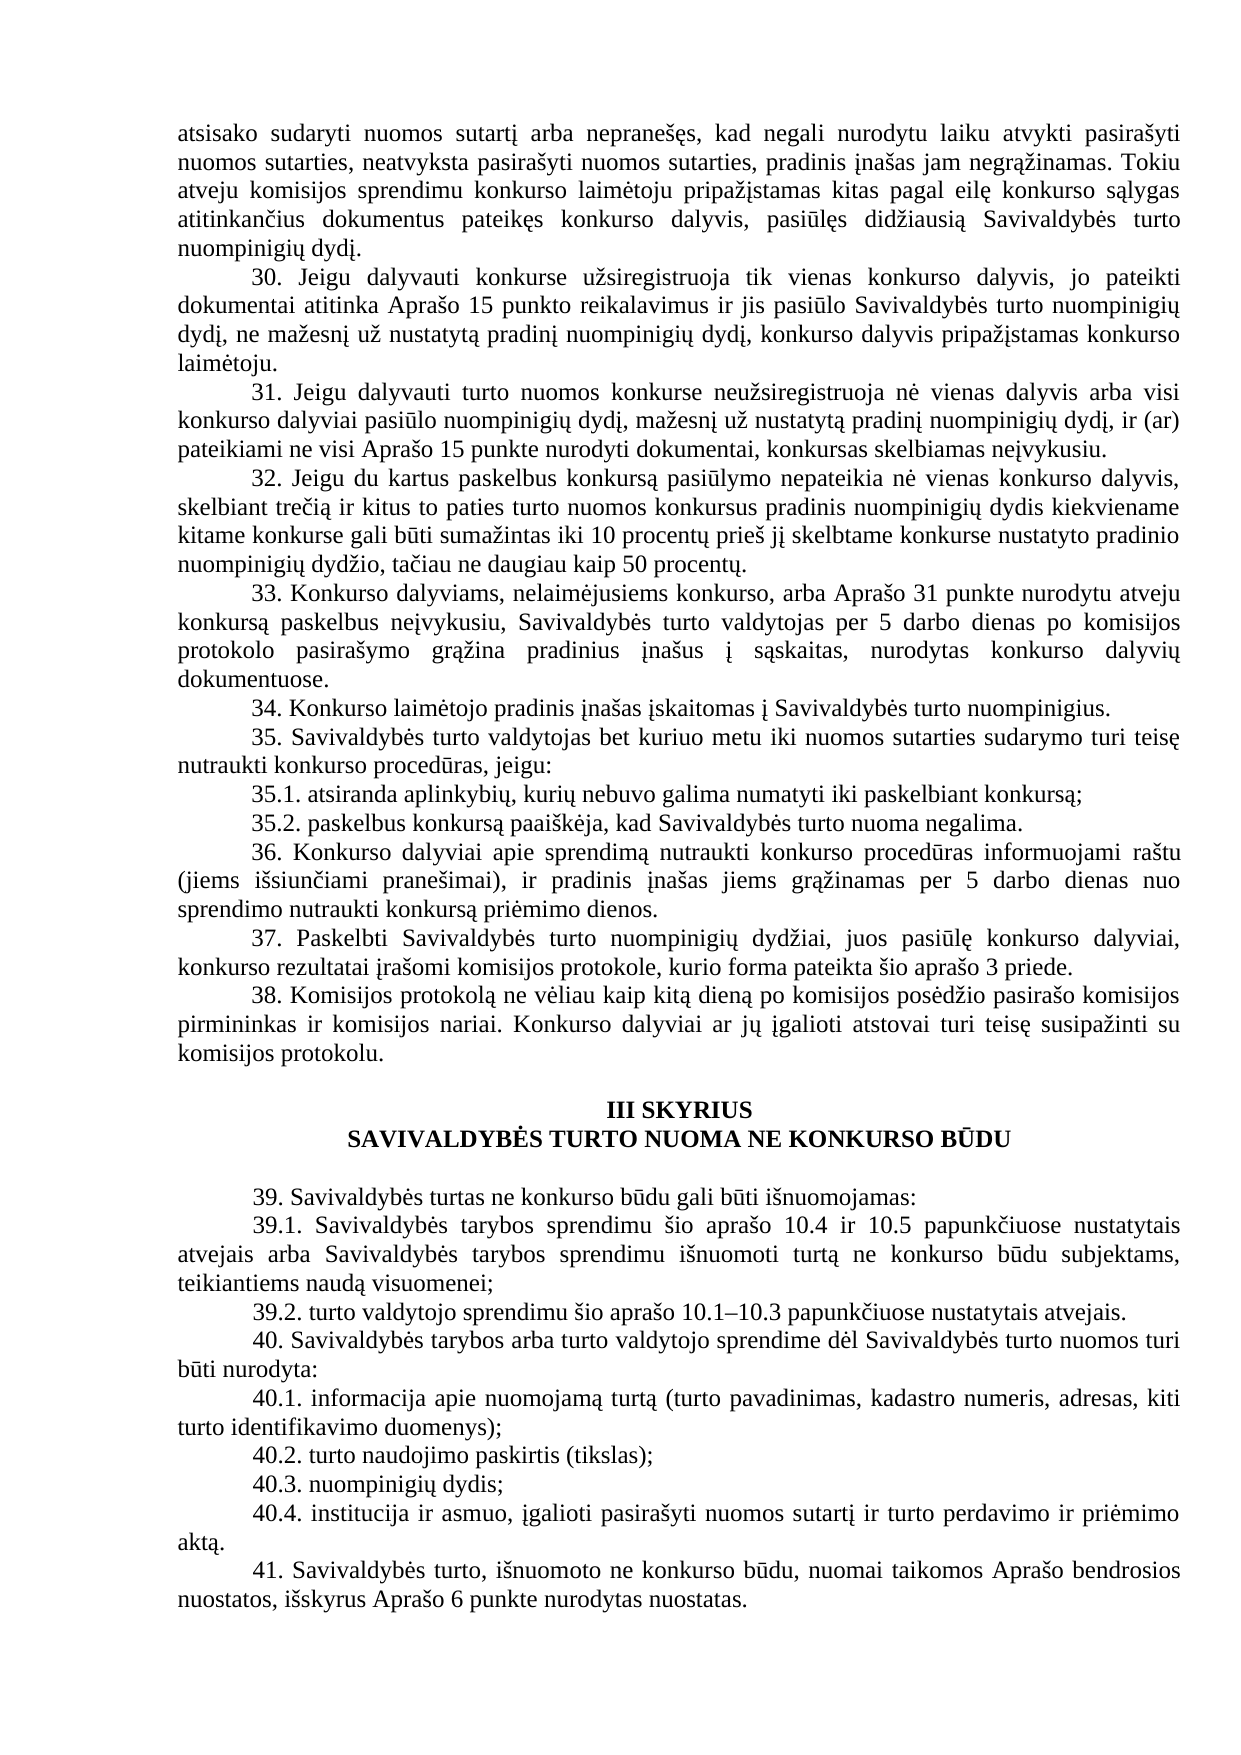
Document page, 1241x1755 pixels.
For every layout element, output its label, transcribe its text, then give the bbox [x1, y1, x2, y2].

text 40.4. institucija ir asmuo, įgalioti pasirašyti nuomos sutartį ir turto perdavimo ir priėmimo aktą. [177, 1498, 1181, 1556]
text 38. Komisijos protokolą ne vėliau kaip kitą dieną po komisijos posėdžio pasirašo komisijos pirmininkas ir komisijos nariai. Konkurso dalyviai ar jų įgalioti atstovai turi teisę susipažinti su komisijos protokolu. [177, 981, 1181, 1067]
text 39.1. Savivaldybės tarybos sprendimu šio aprašo 10.4 ir 10.5 papunkčiuose nustatytais atvejais arba Savivaldybės tarybos sprendimu išnuomoti turtą ne konkurso būdu subjektams, teikiantiems naudą visuomenei; [177, 1211, 1181, 1297]
text 40.1. informacija apie nuomojamą turtą (turto pavadinimas, kadastro numeris, adresas, kiti turto identifikavimo duomenys); [177, 1383, 1181, 1441]
text 36. Konkurso dalyviai apie sprendimą nutraukti konkurso procedūras informuojami raštu (jiems išsiunčiami pranešimai), ir pradinis įnašas jiems grąžinamas per 5 darbo dienas nuo sprendimo nutraukti konkursą priėmimo dienos. [177, 837, 1181, 923]
text 39.2. turto valdytojo sprendimu šio aprašo 10.1–10.3 papunkčiuose nustatytais atvejais. [177, 1297, 1181, 1326]
text 40. Savivaldybės tarybos arba turto valdytojo sprendime dėl Savivaldybės turto nuomos turi būti nurodyta: [177, 1326, 1181, 1383]
text 37. Paskelbti Savivaldybės turto nuompinigių dydžiai, juos pasiūlę konkurso dalyviai, konkurso rezultatai įrašomi komisijos protokole, kurio forma pateikta šio aprašo 3 priede. [177, 923, 1181, 981]
text 39. Savivaldybės turtas ne konkurso būdu gali būti išnuomojamas: [177, 1182, 1181, 1211]
text 35. Savivaldybės turto valdytojas bet kuriuo metu iki nuomos sutarties sudarymo turi teisę nutraukti konkurso procedūras, jeigu: [177, 722, 1181, 779]
text atsisako sudaryti nuomos sutartį arba nepranešęs, kad negali nurodytu laiku atvykti pasirašyti nuomos sutarties, neatvyksta pasirašyti nuomos sutarties, pradinis įnašas jam negrąžinamas. Tokiu atveju komisijos sprendimu konkurso laimėtoju pripažįstamas kitas pagal eilę konkurso sąlygas atitinkančius dokumentus pateikęs konkurso dalyvis, pasiūlęs didžiausią Savivaldybės turto nuompinigių dydį. [177, 118, 1181, 262]
text SAVIVALDYBĖS TURTO NUOMA NE KONKURSO BŪDU [177, 1124, 1181, 1153]
text 31. Jeigu dalyvauti turto nuomos konkurse neužsiregistruoja nė vienas dalyvis arba visi konkurso dalyviai pasiūlo nuompinigių dydį, mažesnį už nustatytą pradinį nuompinigių dydį, ir (ar) pateikiami ne visi Aprašo 15 punkte nurodyti dokumentai, konkursas skelbiamas neįvykusiu. [177, 377, 1181, 463]
text 33. Konkurso dalyviams, nelaimėjusiems konkurso, arba Aprašo 31 punkte nurodytu atveju konkursą paskelbus neįvykusiu, Savivaldybės turto valdytojas per 5 darbo dienas po komisijos protokolo pasirašymo grąžina pradinius įnašus į sąskaitas, nurodytas konkurso dalyvių dokumentuose. [177, 578, 1181, 693]
text 41. Savivaldybės turto, išnuomoto ne konkurso būdu, nuomai taikomos Aprašo bendrosios nuostatos, išskyrus Aprašo 6 punkte nurodytas nuostatas. [177, 1556, 1181, 1613]
text III SKYRIUS [177, 1096, 1181, 1124]
text 35.2. paskelbus konkursą paaiškėja, kad Savivaldybės turto nuoma negalima. [177, 808, 1181, 837]
text 40.2. turto naudojimo paskirtis (tikslas); [177, 1441, 1181, 1469]
text 30. Jeigu dalyvauti konkurse užsiregistruoja tik vienas konkurso dalyvis, jo pateikti dokumentai atitinka Aprašo 15 punkto reikalavimus ir jis pasiūlo Savivaldybės turto nuompinigių dydį, ne mažesnį už nustatytą pradinį nuompinigių dydį, konkurso dalyvis pripažįstamas konkurso laimėtoju. [177, 262, 1181, 377]
text 40.3. nuompinigių dydis; [177, 1469, 1181, 1498]
text 32. Jeigu du kartus paskelbus konkursą pasiūlymo nepateikia nė vienas konkurso dalyvis, skelbiant trečią ir kitus to paties turto nuomos konkursus pradinis nuompinigių dydis kiekviename kitame konkurse gali būti sumažintas iki 10 procentų prieš jį skelbtame konkurse nustatyto pradinio nuompinigių dydžio, tačiau ne daugiau kaip 50 procentų. [177, 463, 1181, 578]
text 34. Konkurso laimėtojo pradinis įnašas įskaitomas į Savivaldybės turto nuompinigius. [177, 693, 1181, 722]
text 35.1. atsiranda aplinkybių, kurių nebuvo galima numatyti iki paskelbiant konkursą; [177, 779, 1181, 808]
